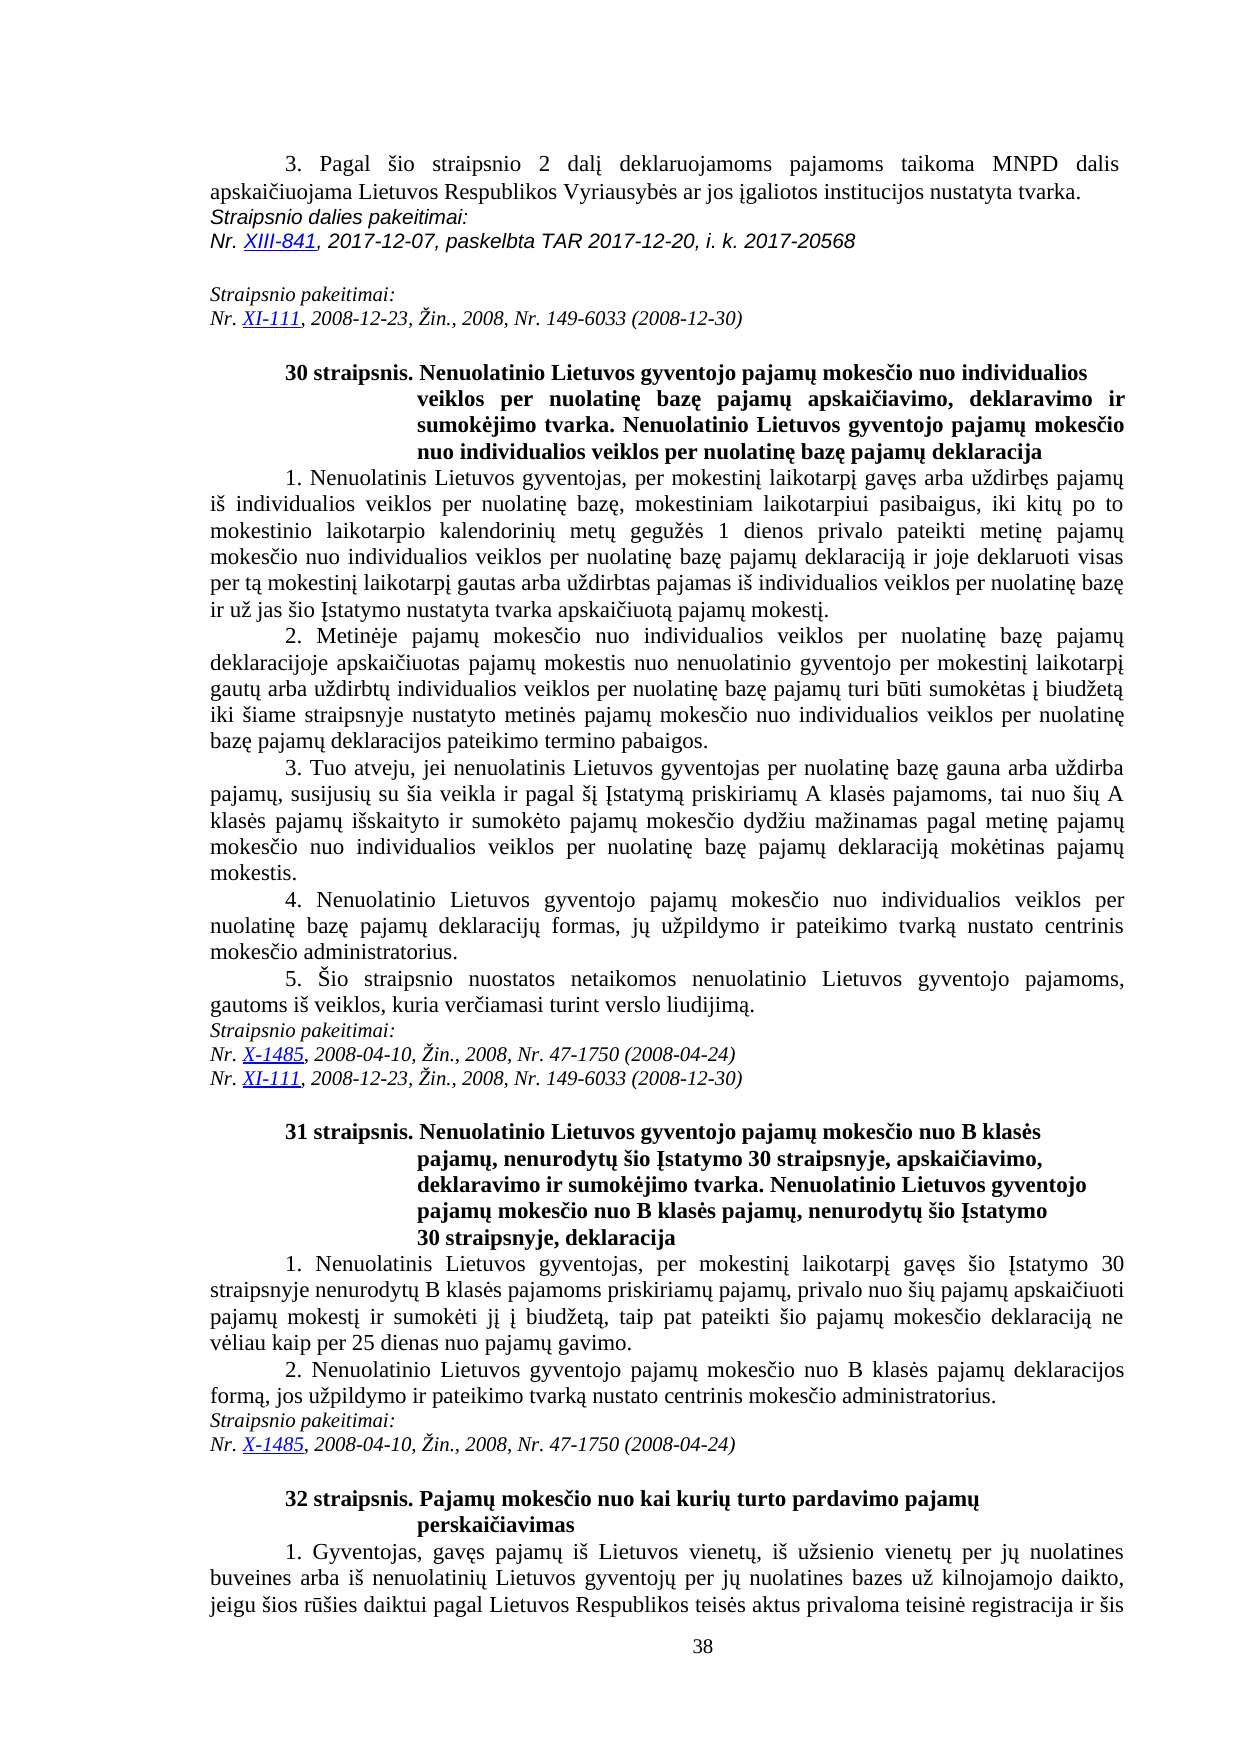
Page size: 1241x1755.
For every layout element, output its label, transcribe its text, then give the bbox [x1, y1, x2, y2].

text veiklos per nuolatinę bazę pajamų apskaičiavimo, deklaravimo ir sumokėjimo tvarka. Nenuolatinio Lietuvos gyventojo pajamų mokesčio nuo individualios veiklos per nuolatinę bazę pajamų deklaracija [417, 385, 1126, 464]
text 2. Nenuolatinio Lietuvos gyventojo pajamų mokesčio nuo B klasės pajamų deklaracijos formą, jos užpildymo ir pateikimo tvarką nustato centrinis mokesčio administratorius. [210, 1356, 1126, 1408]
text Straipsnio pakeitimai: [210, 1017, 1126, 1042]
text 3. Tuo atveju, jei nenuolatinis Lietuvos gyventojas per nuolatinę bazę gauna arba uždirba pajamų, susijusių su šia veikla ir pagal šį Įstatymą priskiriamų A klasės pajamoms, tai nuo šių A klasės pajamų išskaityto ir sumokėto pajamų mokesčio dydžiu mažinamas pagal metinę pajamų mokesčio nuo individualios veiklos per nuolatinę bazę pajamų deklaraciją mokėtinas pajamų mokestis. [210, 754, 1126, 886]
text 1. Gyventojas, gavęs pajamų iš Lietuvos vienetų, iš užsienio vienetų per jų nuolatines buveines arba iš nenuolatinių Lietuvos gyventojų per jų nuolatines bazes už kilnojamojo daikto, jeigu šios rūšies daiktui pagal Lietuvos Respublikos teisės aktus privaloma teisinė registracija ir šis [210, 1538, 1126, 1617]
text perskaičiavimas [417, 1512, 1126, 1538]
text 5. Šio straipsnio nuostatos netaikomos nenuolatinio Lietuvos gyventojo pajamoms, gautoms iš veiklos, kuria verčiamasi turint verslo liudijimą. [210, 965, 1126, 1017]
text 1. Nenuolatinis Lietuvos gyventojas, per mokestinį laikotarpį gavęs šio Įstatymo 30 straipsnyje nenurodytų B klasės pajamoms priskiriamų pajamų, privalo nuo šių pajamų apskaičiuoti pajamų mokestį ir sumokėti jį į biudžetą, taip pat pateikti šio pajamų mokesčio deklaraciją ne vėliau kaip per 25 dienas nuo pajamų gavimo. [210, 1250, 1126, 1356]
text 3. Pagal šio straipsnio 2 dalį deklaruojamoms pajamoms taikoma MNPD dalis apskaičiuojama Lietuvos Respublikos Vyriausybės ar jos įgaliotos institucijos nustatyta tvarka. [210, 150, 1120, 205]
text pajamų, nenurodytų šio Įstatymo 30 straipsnyje, apskaičiavimo, [417, 1145, 1126, 1171]
text Nr. XI-111, 2008-12-23, Žin., 2008, Nr. 149-6033 (2008-12-30) [210, 1066, 1126, 1090]
text pajamų mokesčio nuo B klasės pajamų, nenurodytų šio Įstatymo [417, 1197, 1126, 1224]
text Nr. XI-111, 2008-12-23, Žin., 2008, Nr. 149-6033 (2008-12-30) [210, 306, 1126, 330]
text Nr. X-1485, 2008-04-10, Žin., 2008, Nr. 47-1750 (2008-04-24) [210, 1042, 1126, 1066]
text Nr. X-1485, 2008-04-10, Žin., 2008, Nr. 47-1750 (2008-04-24) [210, 1432, 1126, 1456]
text Straipsnio dalies pakeitimai: [210, 205, 1120, 229]
text 31 straipsnis. Nenuolatinio Lietuvos gyventojo pajamų mokesčio nuo B klasės [285, 1118, 1126, 1145]
text 2. Metinėje pajamų mokesčio nuo individualios veiklos per nuolatinę bazę pajamų deklaracijoje apskaičiuotas pajamų mokestis nuo nenuolatinio gyventojo per mokestinį laikotarpį gautų arba uždirbtų individualios veiklos per nuolatinę bazę pajamų turi būti sumokėtas į biudžetą iki šiame straipsnyje nustatyto metinės pajamų mokesčio nuo individualios veiklos per nuolatinę bazę pajamų deklaracijos pateikimo termino pabaigos. [210, 622, 1126, 754]
text 30 straipsnyje, deklaracija [417, 1224, 1126, 1250]
text 32 straipsnis. Pajamų mokesčio nuo kai kurių turto pardavimo pajamų [285, 1485, 1126, 1512]
text Straipsnio pakeitimai: [210, 282, 1126, 306]
text 1. Nenuolatinis Lietuvos gyventojas, per mokestinį laikotarpį gavęs arba uždirbęs pajamų iš individualios veiklos per nuolatinę bazę, mokestiniam laikotarpiui pasibaigus, iki kitų po to mokestinio laikotarpio kalendorinių metų gegužės 1 dienos privalo pateikti metinę pajamų mokesčio nuo individualios veiklos per nuolatinę bazę pajamų deklaraciją ir joje deklaruoti visas per tą mokestinį laikotarpį gautas arba uždirbtas pajamas iš individualios veiklos per nuolatinę bazę ir už jas šio Įstatymo nustatyta tvarka apskaičiuotą pajamų mokestį. [210, 464, 1126, 622]
text deklaravimo ir sumokėjimo tvarka. Nenuolatinio Lietuvos gyventojo [417, 1171, 1126, 1197]
text 30 straipsnis. Nenuolatinio Lietuvos gyventojo pajamų mokesčio nuo individualios [285, 359, 1126, 385]
text Nr. XIII-841, 2017-12-07, paskelbta TAR 2017-12-20, i. k. 2017-20568 [210, 229, 1120, 253]
text Straipsnio pakeitimai: [210, 1408, 1126, 1432]
text 4. Nenuolatinio Lietuvos gyventojo pajamų mokesčio nuo individualios veiklos per nuolatinę bazę pajamų deklaracijų formas, jų užpildymo ir pateikimo tvarką nustato centrinis mokesčio administratorius. [210, 886, 1126, 965]
